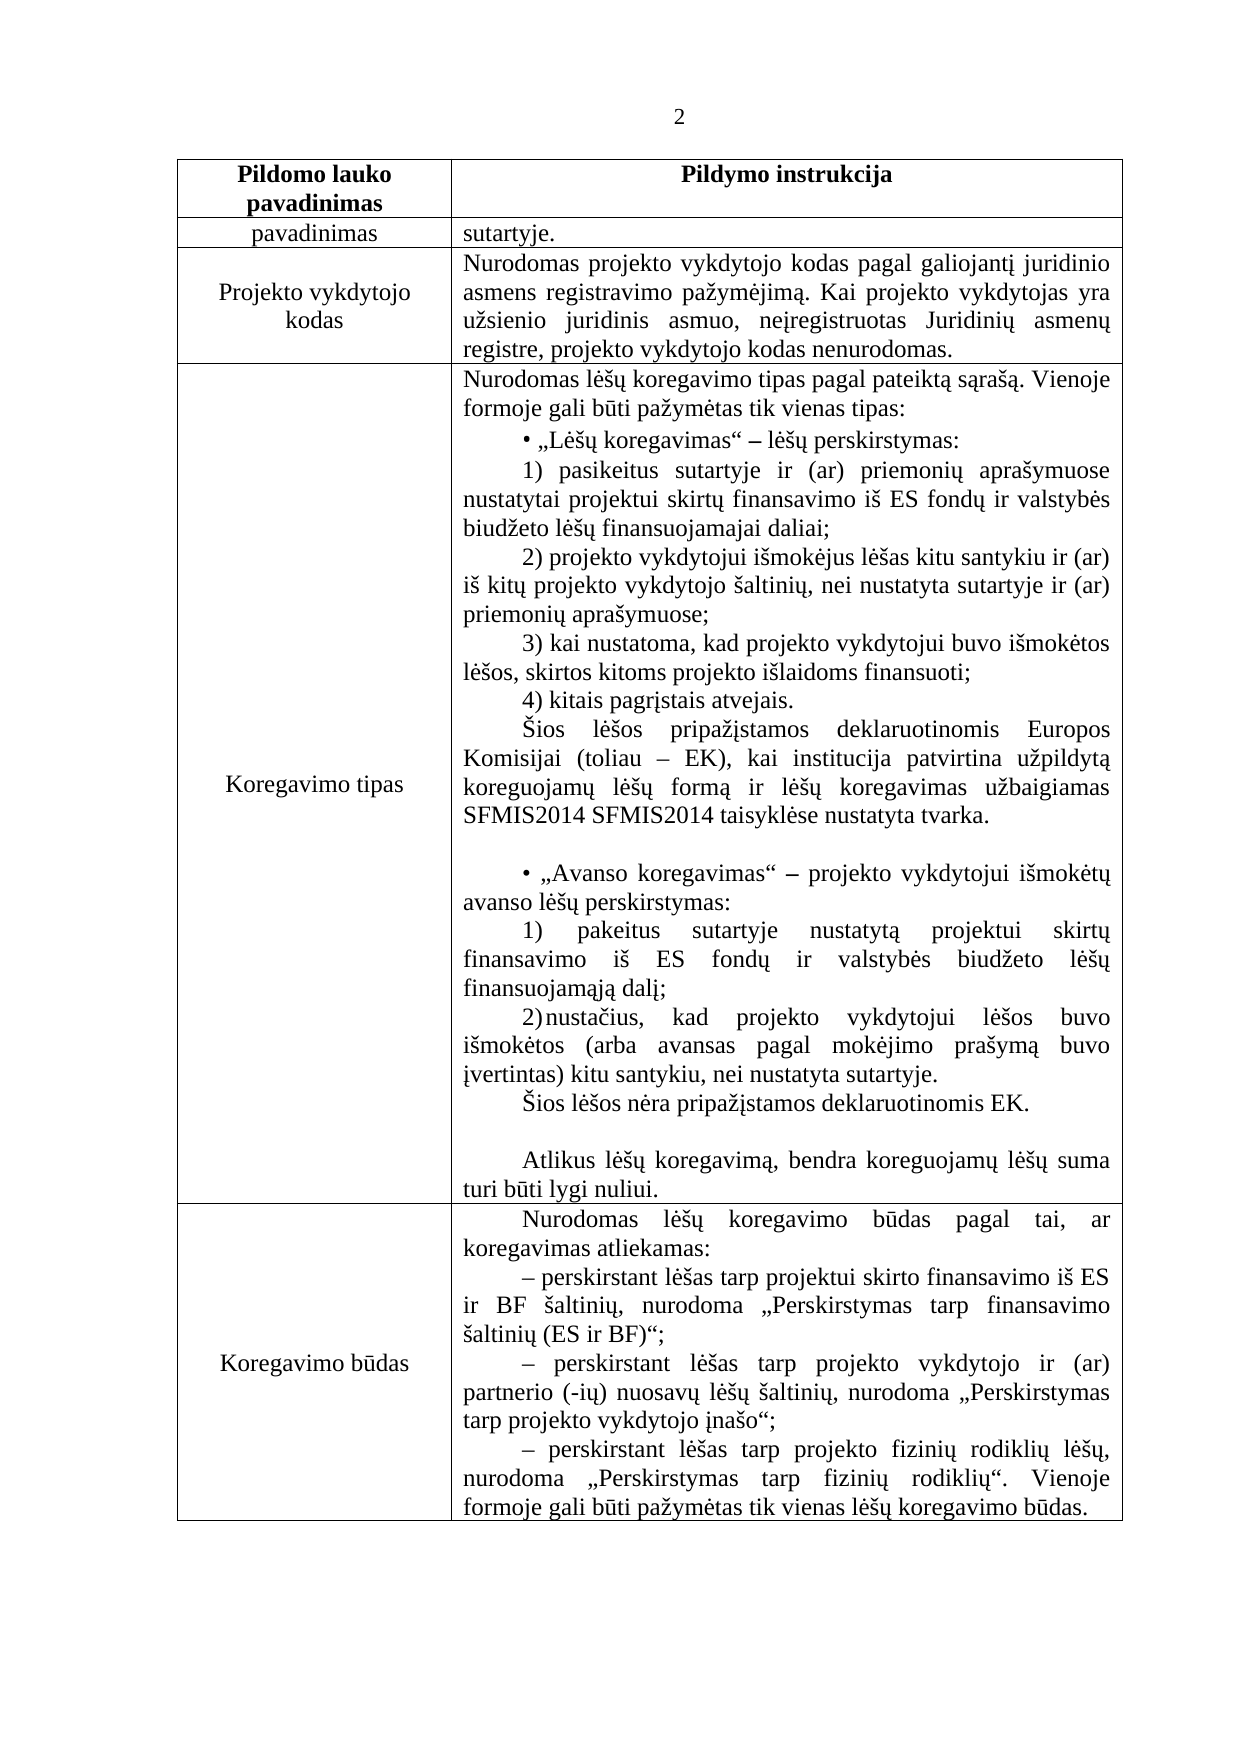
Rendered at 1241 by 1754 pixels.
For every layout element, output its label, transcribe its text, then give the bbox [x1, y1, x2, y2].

table_header Pildymo instrukcija [452, 160, 1122, 217]
table_cell Nurodomas lėšų koregavimo tipas pagal pateiktą sąrašą. Vienoje formoje gali būti pažymėtas tik vienas tipas: • „Lėšų koregavimas“ – lėšų perskirstymas: 1) pasikeitus sutartyje ir (ar) priemonių aprašymuose nustatytai projektui skirtų finansavimo iš ES fondų ir valstybės biudžeto lėšų finansuojamajai daliai; 2) projekto vykdytojui išmokėjus lėšas kitu santykiu ir (ar) iš kitų projekto vykdytojo šaltinių, nei nustatyta sutartyje ir (ar) priemonių aprašymuose; 3) kai nustatoma, kad projekto vykdytojui buvo išmokėtos lėšos, skirtos kitoms projekto išlaidoms finansuoti; 4) kitais pagrįstais atvejais. Šios lėšos pripažįstamos deklaruotinomis Europos Komisijai (toliau – EK), kai institucija patvirtina užpildytą koreguojamų lėšų formą ir lėšų koregavimas užbaigiamas SFMIS2014 SFMIS2014 taisyklėse nustatyta tvarka. • „Avanso koregavimas“ – projekto vykdytojui išmokėtų avanso lėšų perskirstymas: 1) pakeitus sutartyje nustatytą projektui skirtų finansavimo iš ES fondų ir valstybės biudžeto lėšų finansuojamąją dalį; 2) nustačius, kad projekto vykdytojui lėšos buvo išmokėtos (arba avansas pagal mokėjimo prašymą buvo įvertintas) kitu santykiu, nei nustatyta sutartyje. Šios lėšos nėra pripažįstamos deklaruotinomis EK. Atlikus lėšų koregavimą, bendra koreguojamų lėšų suma turi būti lygi nuliui. [452, 364, 1122, 1203]
table_cell Nurodomas projekto vykdytojo kodas pagal galiojantį juridinio asmens registravimo pažymėjimą. Kai projekto vykdytojas yra užsienio juridinis asmuo, neįregistruotas Juridinių asmenų registre, projekto vykdytojo kodas nenurodomas. [452, 248, 1122, 363]
table_cell Projekto vykdytojo kodas [178, 248, 451, 363]
table_cell pavadinimas [178, 218, 451, 247]
table_cell Koregavimo tipas [178, 364, 451, 1203]
table_cell Koregavimo būdas [178, 1204, 451, 1520]
table_cell sutartyje. [452, 218, 1122, 247]
table_cell Nurodomas lėšų koregavimo būdas pagal tai, ar koregavimas atliekamas: – perskirstant lėšas tarp projektui skirto finansavimo iš ES ir BF šaltinių, nurodoma „Perskirstymas tarp finansavimo šaltinių (ES ir BF)“; – perskirstant lėšas tarp projekto vykdytojo ir (ar) partnerio (-ių) nuosavų lėšų šaltinių, nurodoma „Perskirstymas tarp projekto vykdytojo įnašo“; – perskirstant lėšas tarp projekto fizinių rodiklių lėšų, nurodoma „Perskirstymas tarp fizinių rodiklių“. Vienoje formoje gali būti pažymėtas tik vienas lėšų koregavimo būdas. [452, 1204, 1122, 1520]
table_header Pildomo lauko pavadinimas [178, 160, 451, 217]
